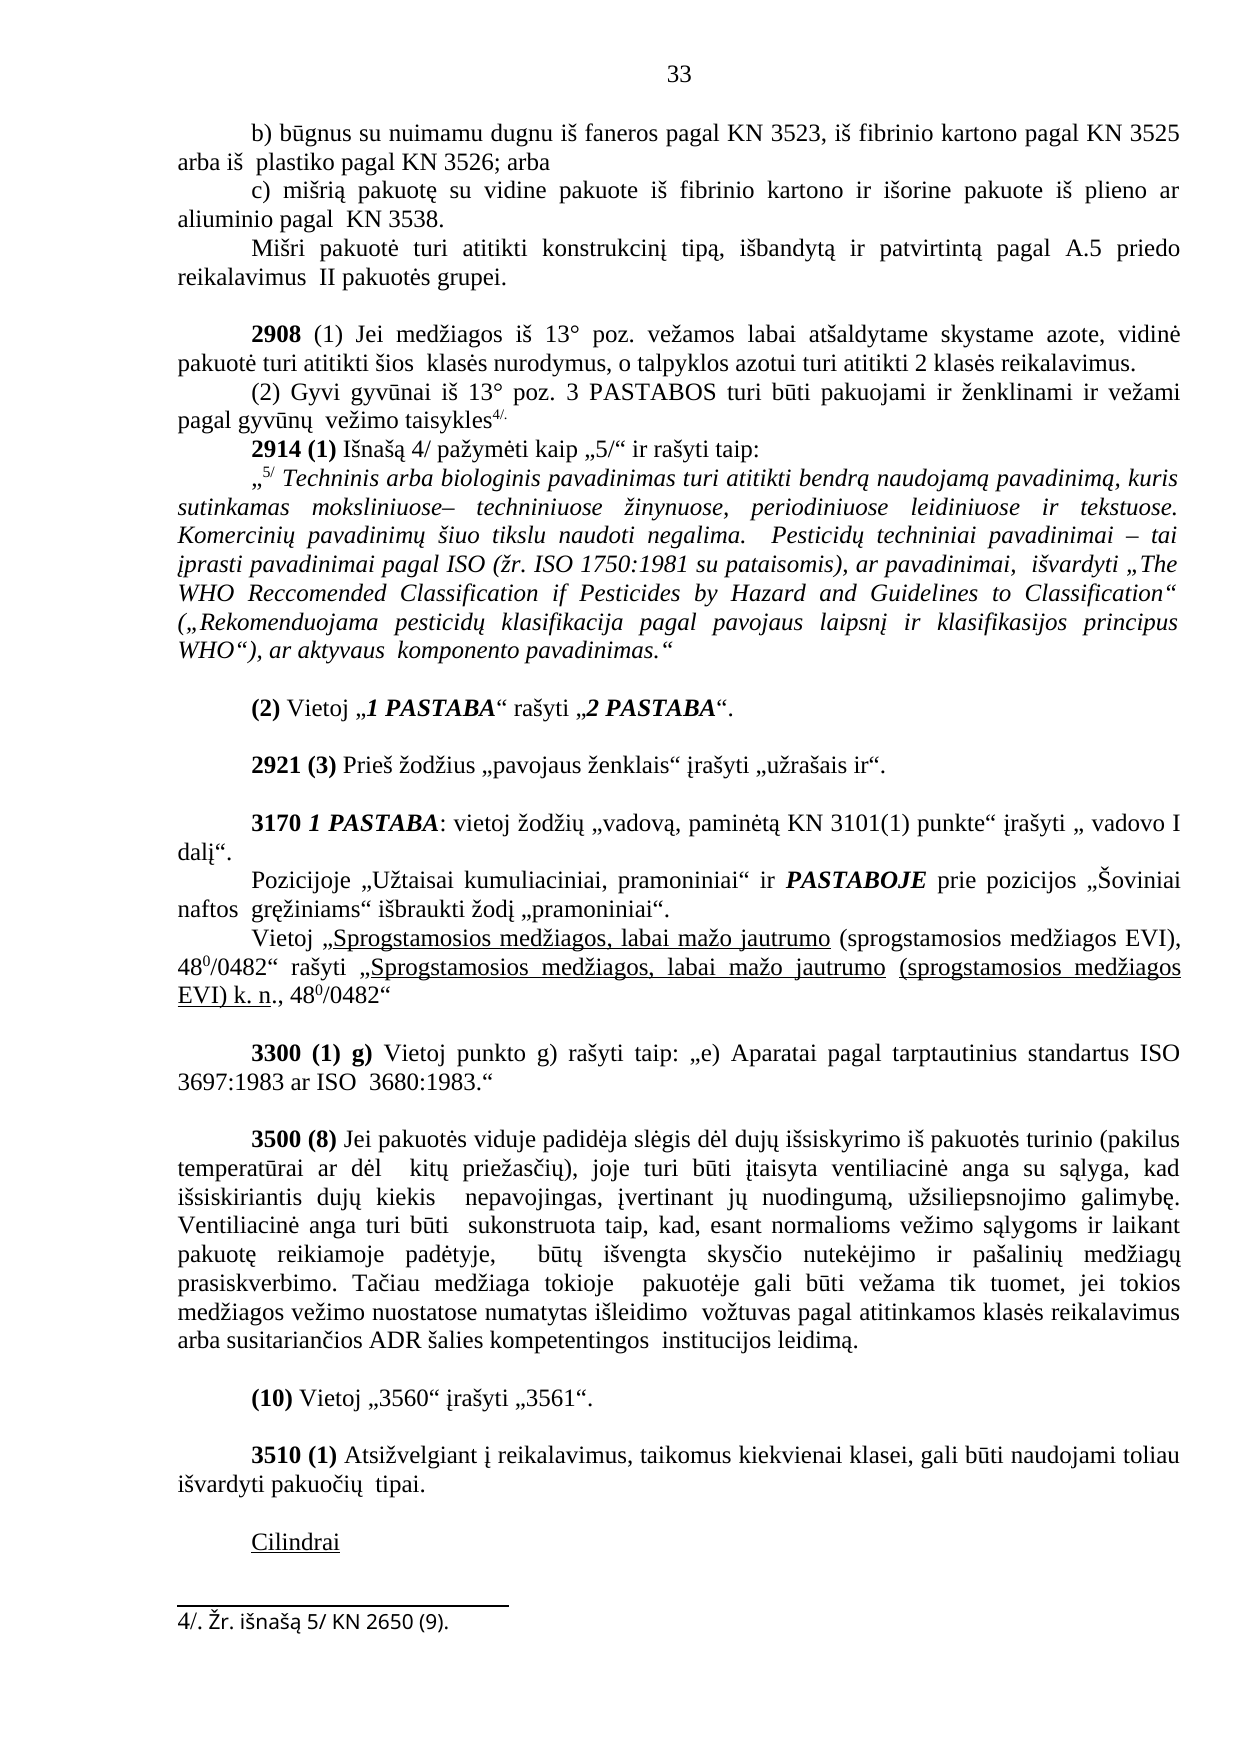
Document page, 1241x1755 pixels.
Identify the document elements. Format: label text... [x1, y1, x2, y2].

text 2914 (1) Išnašą 4/ pažymėti kaip „5/“ ir rašyti taip: [177, 434, 1181, 463]
text „5/ Techninis arba biologinis pavadinimas turi atitikti bendrą naudojamą pavadinimą, kuris sutinkamas moksliniuose– techniniuose žinynuose, periodiniuose leidiniuose ir tekstuose. Komercinių pavadinimų šiuo tikslu naudoti negalima. Pesticidų techniniai pavadinimai – tai įprasti pavadinimai pagal ISO (žr. ISO 1750:1981 su pataisomis), ar pavadinimai, išvardyti „The WHO Reccomended Classification if Pesticides by Hazard and Guidelines to Classification“ („Rekomenduojama pesticidų klasifikacija pagal pavojaus laipsnį ir klasifikasijos principus WHO“), ar aktyvaus komponento pavadinimas.“ [177, 463, 1181, 664]
text Pozicijoje „Užtaisai kumuliaciniai, pramoniniai“ ir PASTABOJE prie pozicijos „Šoviniai naftos gręžiniams“ išbraukti žodį „pramoniniai“. [177, 866, 1181, 923]
text b) būgnus su nuimamu dugnu iš faneros pagal KN 3523, iš fibrinio kartono pagal KN 3525 arba iš plastiko pagal KN 3526; arba [177, 118, 1181, 176]
text Vietoj „Sprogstamosios medžiagos, labai mažo jautrumo (sprogstamosios medžiagos EVI), 480/0482“ rašyti „Sprogstamosios medžiagos, labai mažo jautrumo (sprogstamosios medžiagos EVI) k. n., 480/0482“ [177, 923, 1181, 1009]
text 3170 1 pastaba: vietoj žodžių „vadovą, paminėtą KN 3101(1) punkte“ įrašyti „ vadovo I dalį“. [177, 808, 1181, 866]
text (2) Gyvi gyvūnai iš 13° poz. 3 pastabos turi būti pakuojami ir ženklinami ir vežami pagal gyvūnų vežimo taisykles [177, 377, 1181, 434]
text 2908 (1) Jei medžiagos iš 13° poz. vežamos labai atšaldytame skystame azote, vidinė pakuotė turi atitikti šios klasės nurodymus, o talpyklos azotui turi atitikti 2 klasės reikalavimus. [177, 319, 1181, 377]
text 2921 (3) Prieš žodžius „pavojaus ženklais“ įrašyti „užrašais ir“. [177, 751, 1181, 779]
text Žr. išnašą 5/ KN 2650 (9). [177, 1606, 1181, 1636]
text Cilindrai [177, 1527, 1181, 1556]
text Mišri pakuotė turi atitikti konstrukcinį tipą, išbandytą ir patvirtintą pagal A.5 priedo reikalavimus II pakuotės grupei. [177, 233, 1181, 291]
text c) mišrią pakuotę su vidine pakuote iš fibrinio kartono ir išorine pakuote iš plieno ar aliuminio pagal KN 3538. [177, 176, 1181, 233]
text 3510 (1) Atsižvelgiant į reikalavimus, taikomus kiekvienai klasei, gali būti naudojami toliau išvardyti pakuočių tipai. [177, 1441, 1181, 1498]
text 3500 (8) Jei pakuotės viduje padidėja slėgis dėl dujų išsiskyrimo iš pakuotės turinio (pakilus temperatūrai ar dėl kitų priežasčių), joje turi būti įtaisyta ventiliacinė anga su sąlyga, kad išsiskiriantis dujų kiekis nepavojingas, įvertinant jų nuodingumą, užsiliepsnojimo galimybę. Ventiliacinė anga turi būti sukonstruota taip, kad, esant normalioms vežimo sąlygoms ir laikant pakuotę reikiamoje padėtyje, būtų išvengta skysčio nutekėjimo ir pašalinių medžiagų prasiskverbimo. Tačiau medžiaga tokioje pakuotėje gali būti vežama tik tuomet, jei tokios medžiagos vežimo nuostatose numatytas išleidimo vožtuvas pagal atitinkamos klasės reikalavimus arba susitariančios ADR šalies kompetentingos institucijos leidimą. [177, 1124, 1181, 1354]
text 3300 (1) g) Vietoj punkto g) rašyti taip: „e) Aparatai pagal tarptautinius standartus ISO 3697:1983 ar ISO 3680:1983.“ [177, 1038, 1181, 1096]
text (10) Vietoj „3560“ įrašyti „3561“. [177, 1383, 1181, 1412]
text (2) Vietoj „1 PASTABA“ rašyti „2 PASTABA“. [177, 693, 1181, 722]
